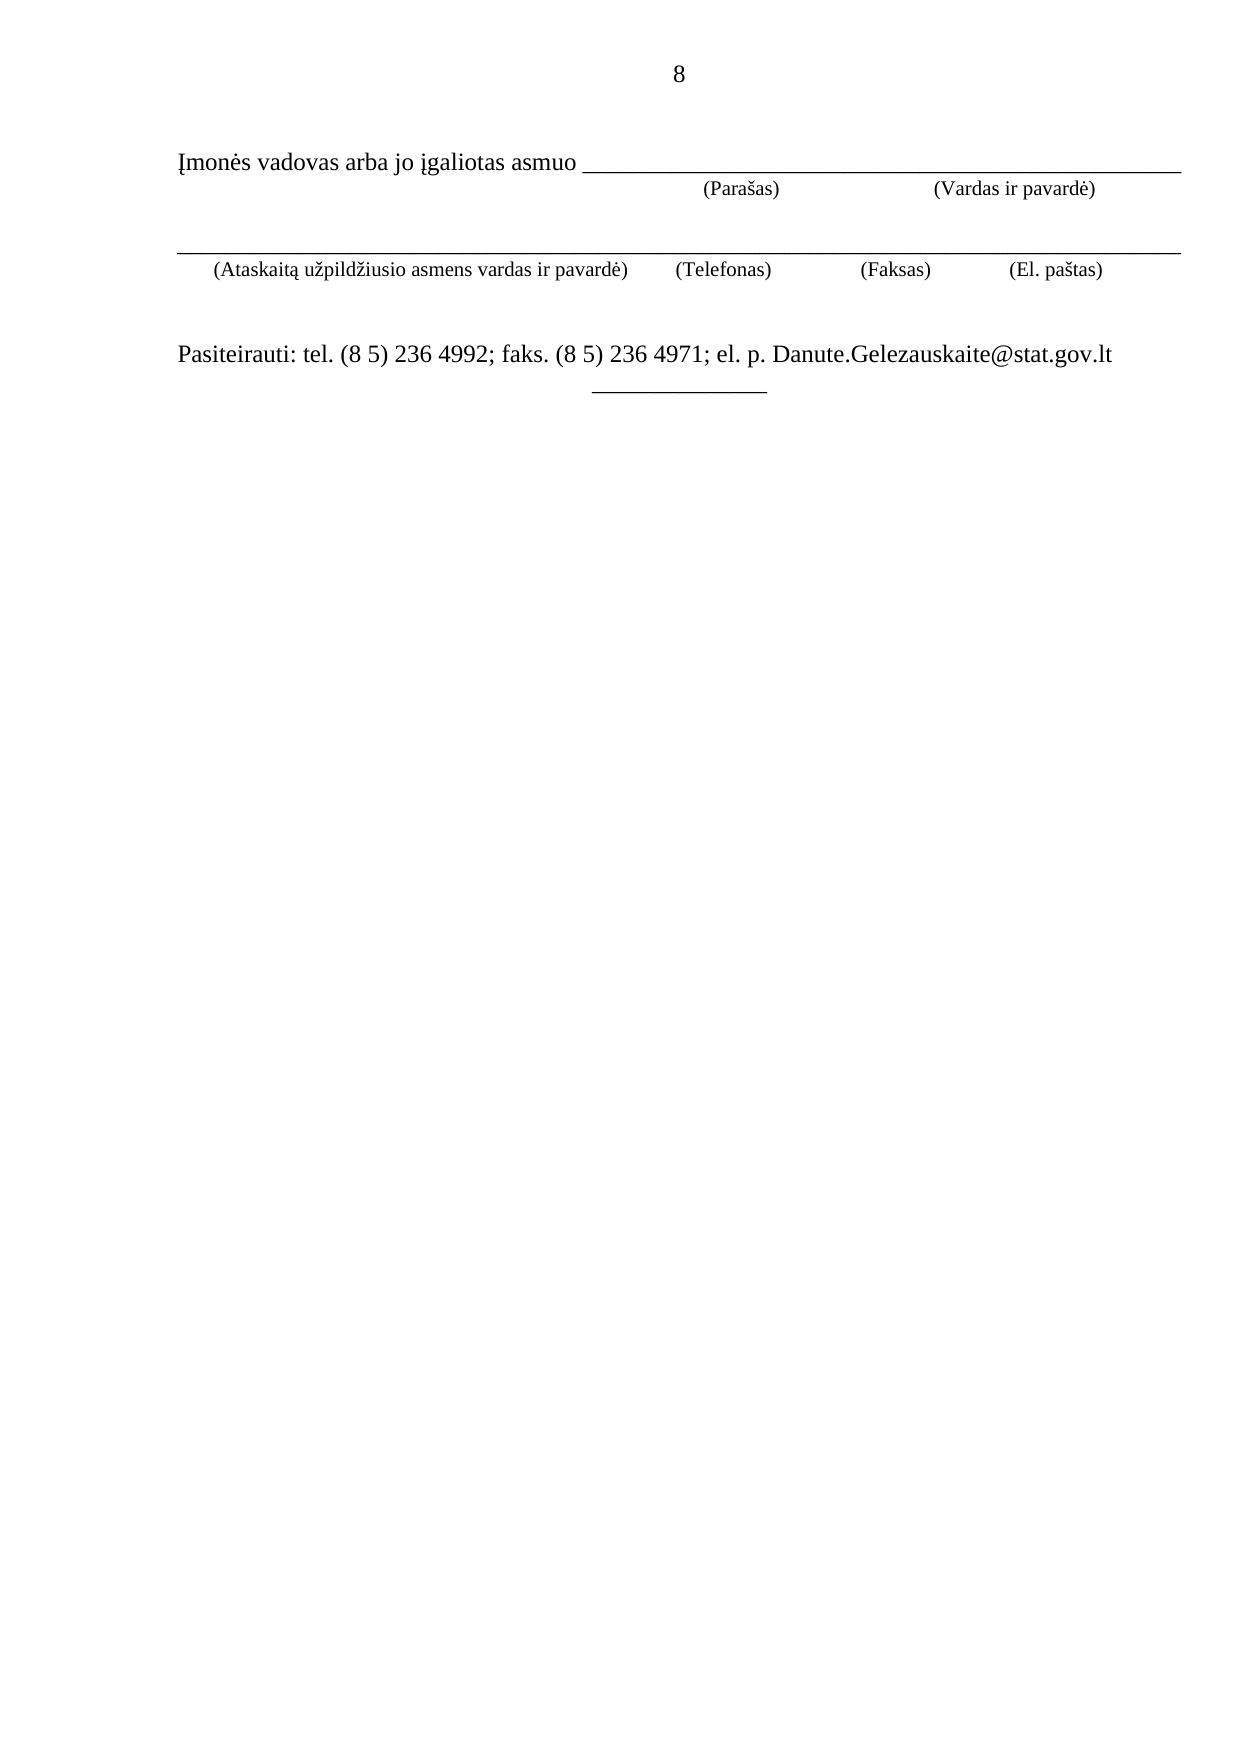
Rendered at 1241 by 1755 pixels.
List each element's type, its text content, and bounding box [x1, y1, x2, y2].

text (Parašas) (Vardas ir pavardė) [177, 176, 1181, 200]
text (Ataskaitą užpildžiusio asmens vardas ir pavardė) (Telefonas) (Faksas) (El. paštas) [177, 257, 1181, 281]
text Pasiteirauti: tel. (8 5) 236 4992; faks. (8 5) 236 4971; el. p. Danute.Gelezauskaite@stat.gov.lt [177, 339, 1181, 367]
text ______________ [177, 367, 1181, 396]
text Įmonės vadovas arba jo įgaliotas asmuo [177, 147, 1181, 176]
